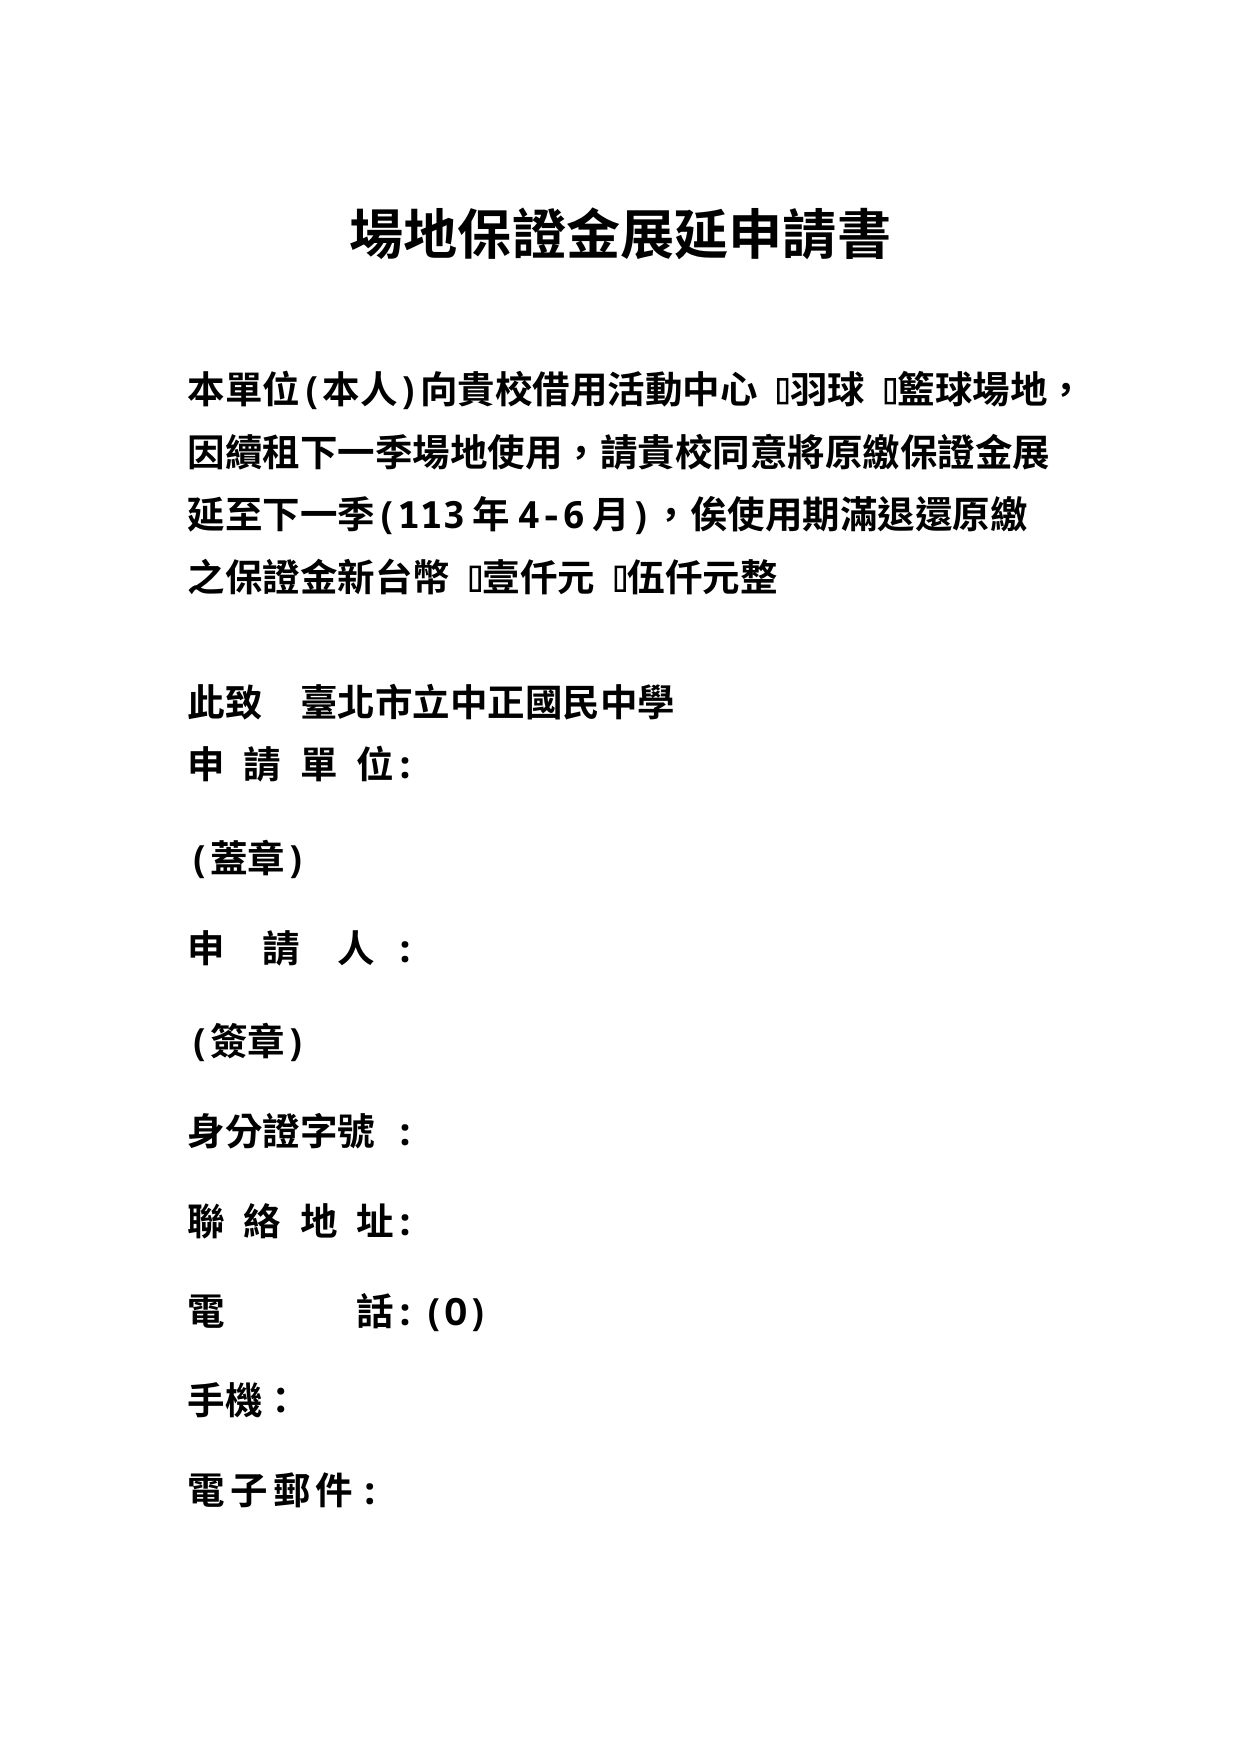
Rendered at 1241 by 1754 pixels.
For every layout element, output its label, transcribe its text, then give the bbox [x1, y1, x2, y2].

text 場地保證金展延申請書 [187, 158, 1053, 283]
text 身分證字號 : [187, 1088, 1053, 1150]
text 此致 臺北市立中正國民中學 [187, 658, 1053, 721]
text 本單位(本人)向貴校借用活動中心 羽球 籃球場地，因續租下一季場地使用，請貴校同意將原繳保證金展延至下一季(113年4-6月)，俟使用期滿退還原繳之保證金新台幣 壹仟元 伍仟元整 [187, 346, 1053, 596]
text 電 話: (O) [187, 1267, 1053, 1329]
text 手機： [187, 1357, 1053, 1419]
text 電子郵件: [187, 1446, 1053, 1509]
text 聯 絡 地 址: [187, 1177, 1053, 1240]
text 申 請 人 : (簽章) [187, 904, 1053, 1060]
text 申 請 單 位: (蓋章) [187, 721, 1053, 877]
